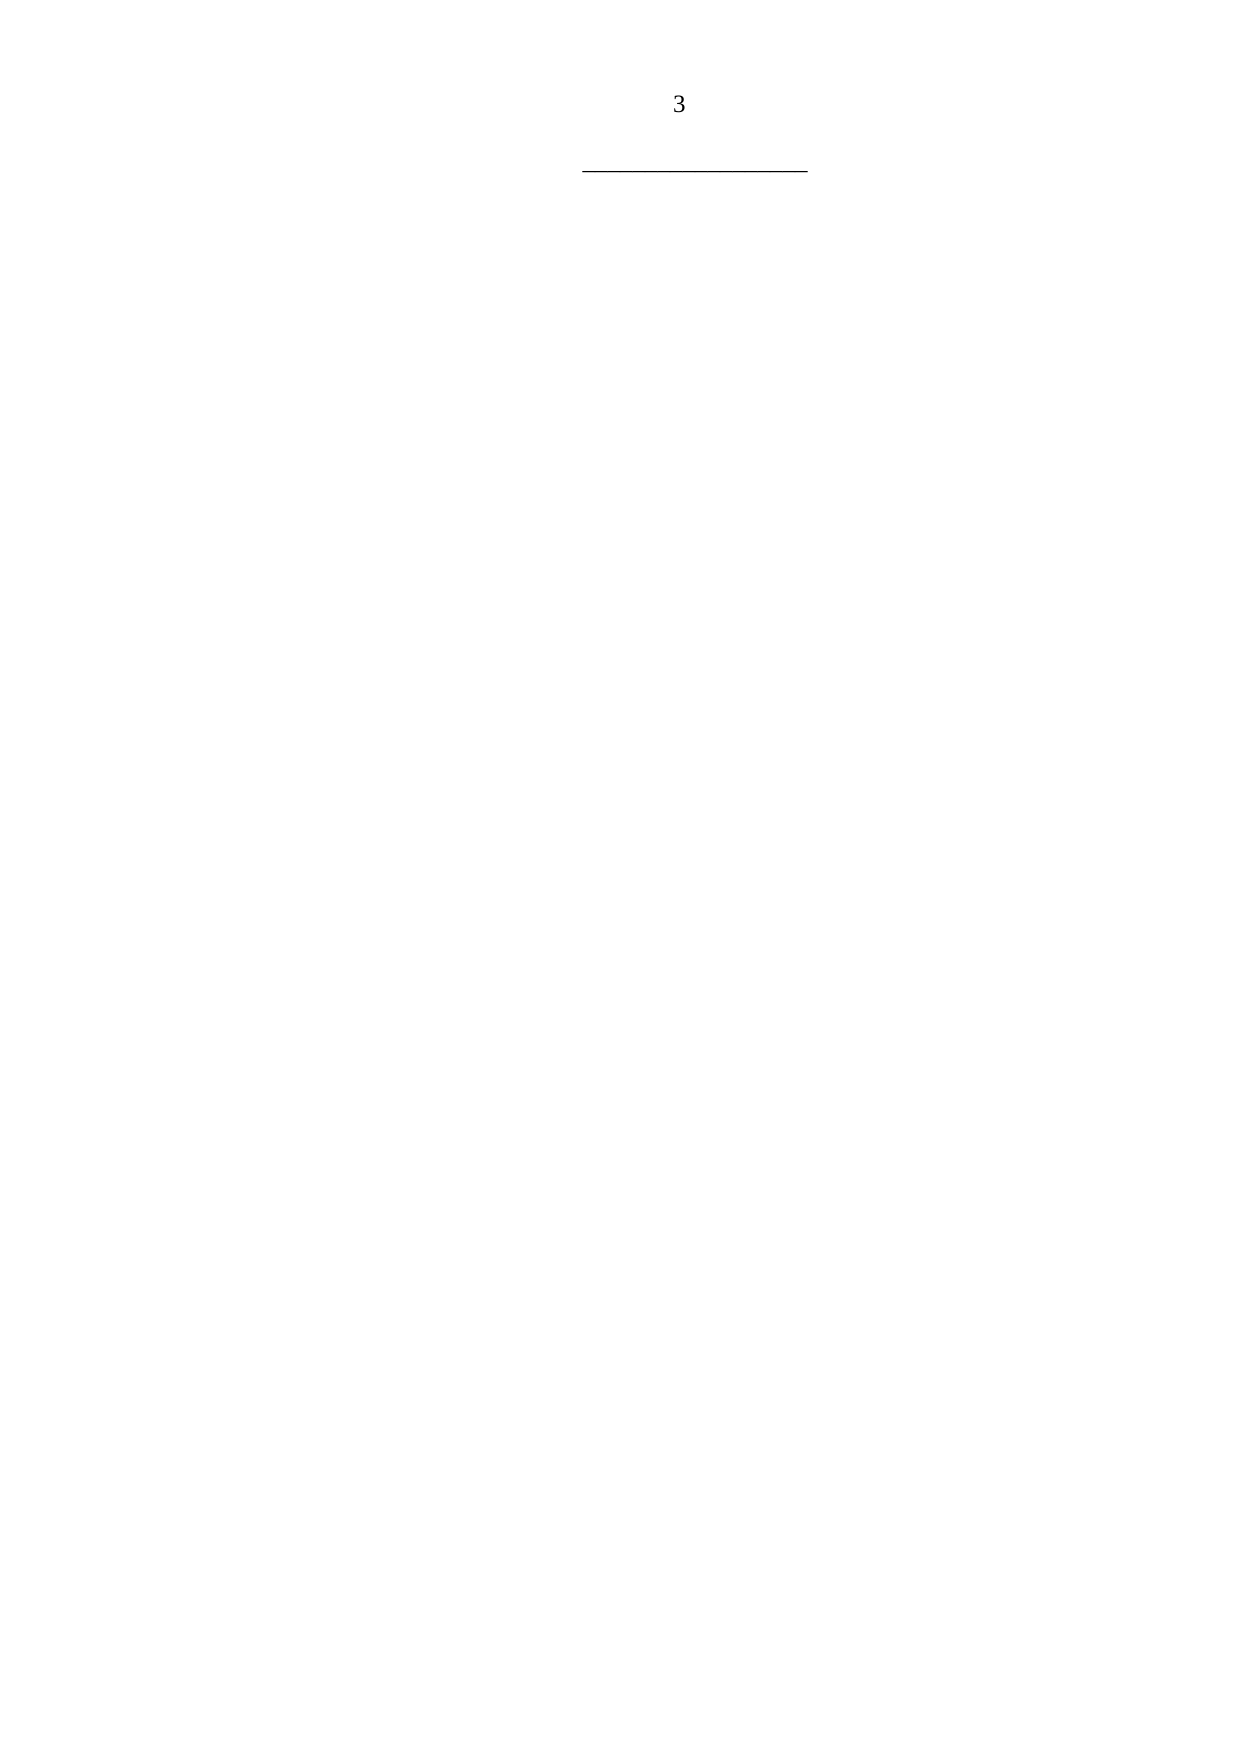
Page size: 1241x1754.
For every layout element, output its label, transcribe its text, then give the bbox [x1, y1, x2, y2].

text __________________ [447, 146, 1181, 175]
